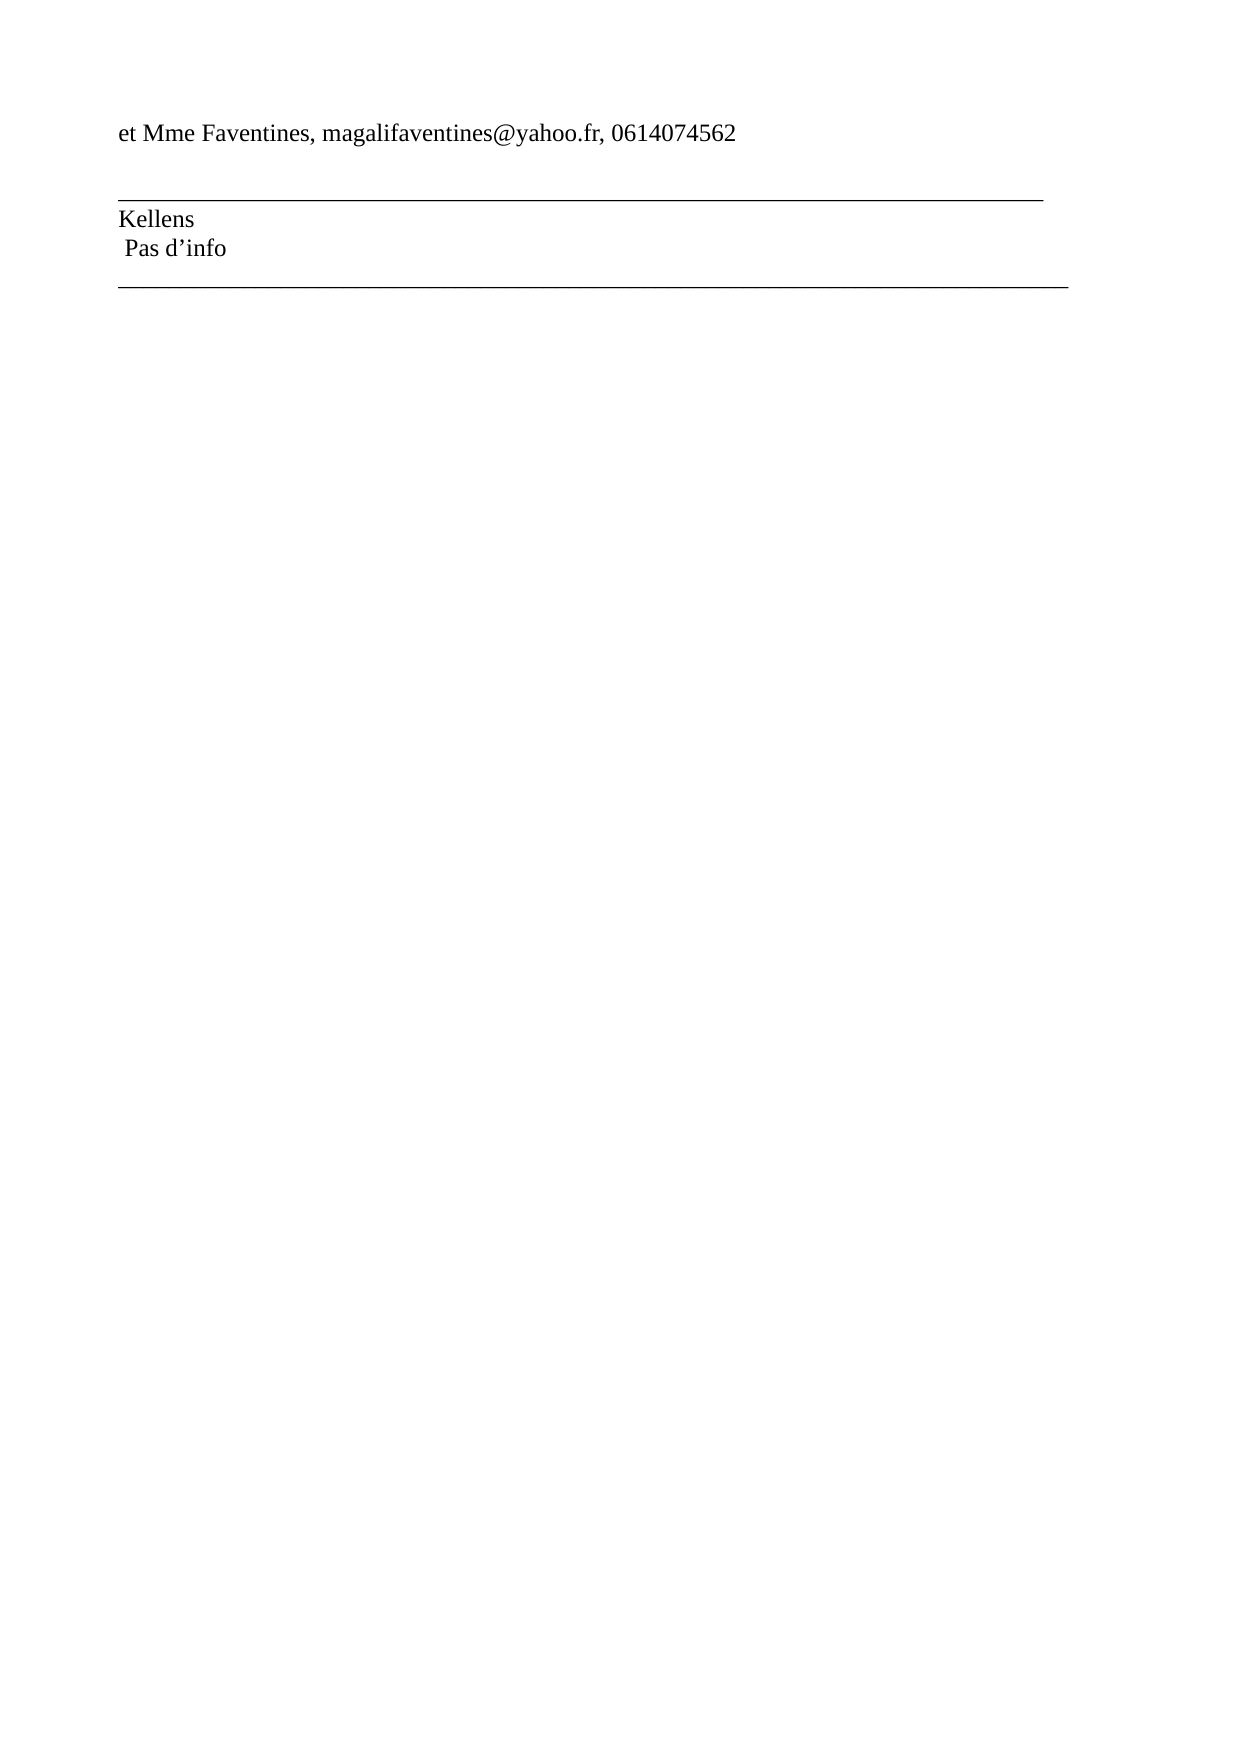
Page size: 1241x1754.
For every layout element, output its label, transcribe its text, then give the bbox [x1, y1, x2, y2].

text ____________________________________________________________________________ [118, 262, 1122, 291]
text __________________________________________________________________________ [118, 176, 1122, 204]
text Kellens [118, 204, 1122, 233]
text Pas d’info [118, 233, 1122, 262]
text et Mme Faventines, magalifaventines@yahoo.fr, 0614074562 [118, 118, 1122, 147]
